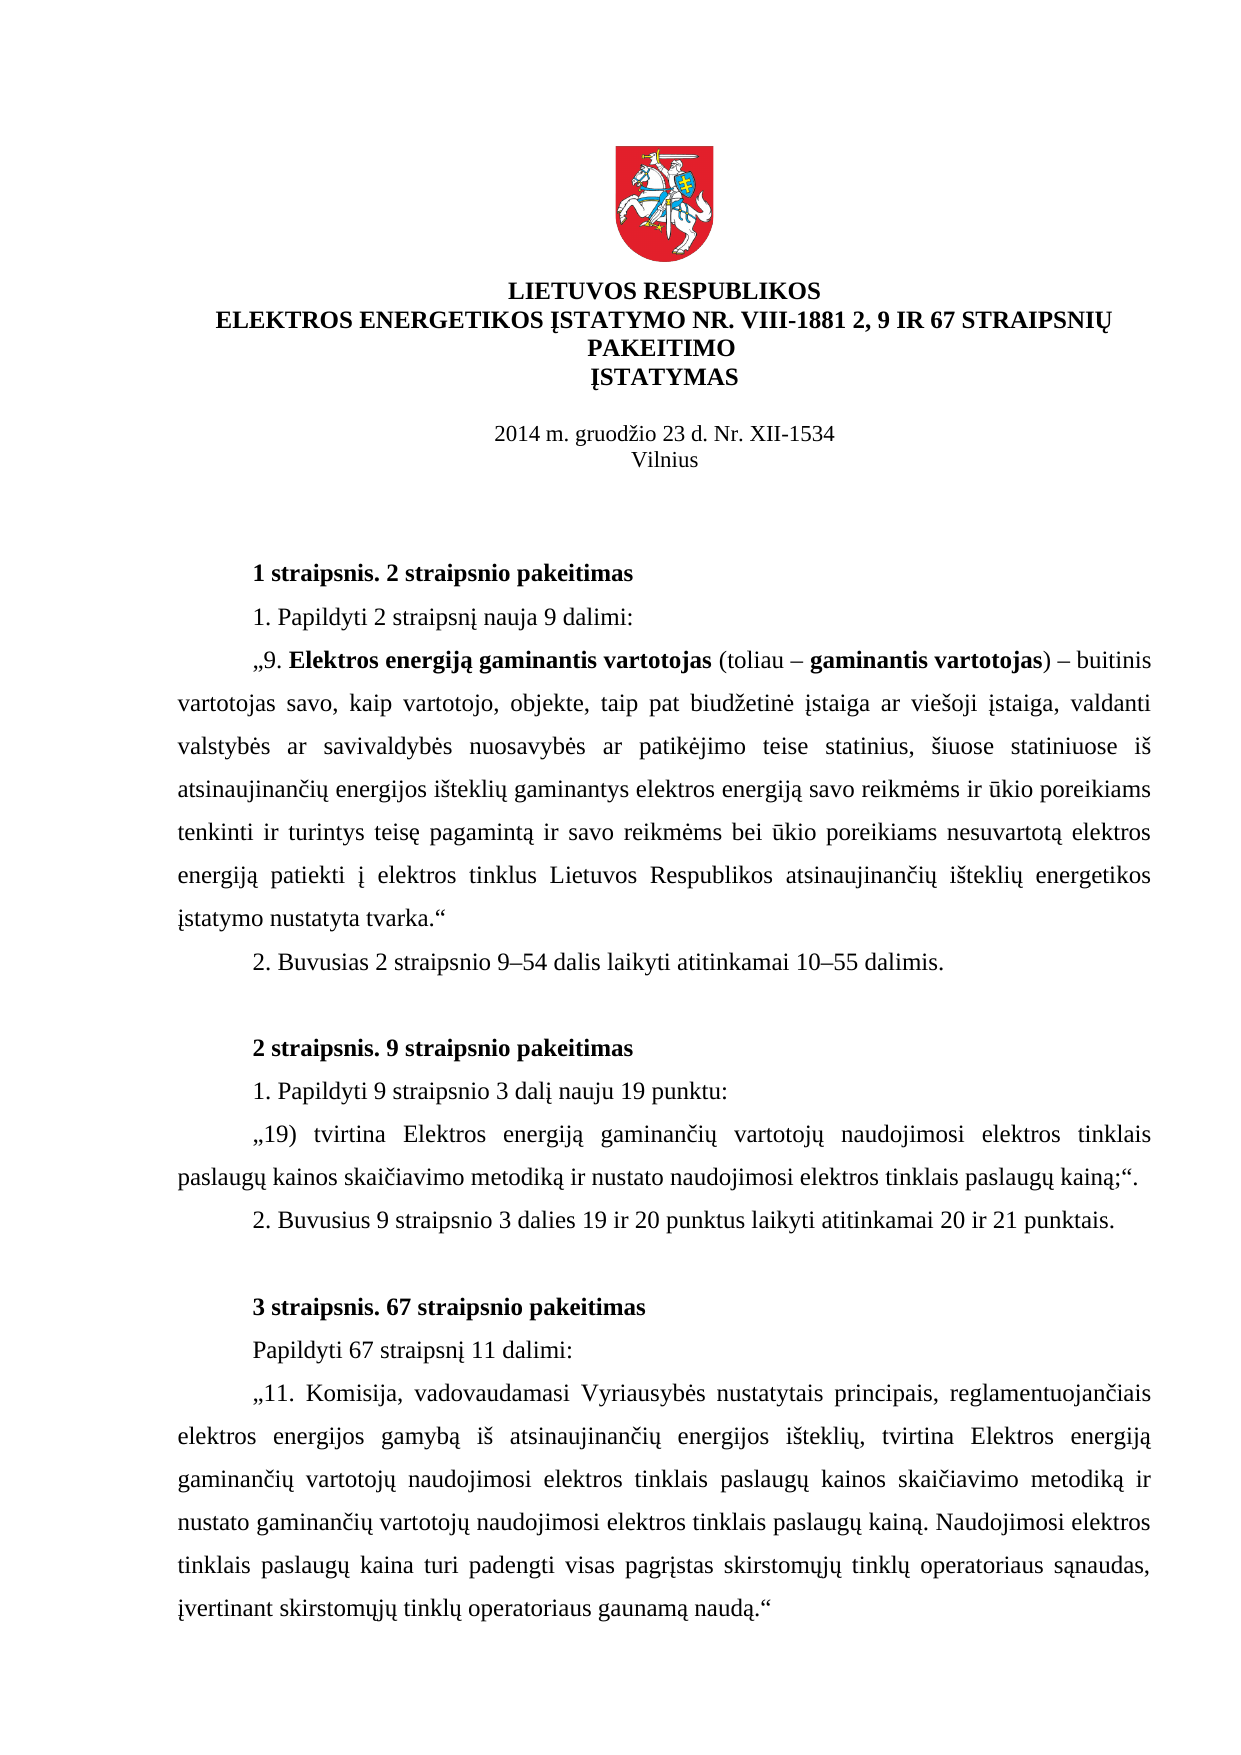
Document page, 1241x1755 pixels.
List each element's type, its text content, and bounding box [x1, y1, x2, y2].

text 2. Buvusias 2 straipsnio 9–54 dalis laikyti atitinkamai 10–55 dalimis. [177, 947, 1152, 975]
text 1 straipsnis. 2 straipsnio pakeitimas [177, 558, 1152, 587]
text ĮSTATYMAS [177, 362, 1152, 391]
text 1. Papildyti 2 straipsnį nauja 9 dalimi: [177, 602, 1152, 630]
text Vilnius [177, 446, 1152, 472]
text 1. Papildyti 9 straipsnio 3 dalį nauju 19 punktu: [177, 1076, 1152, 1105]
text Papildyti 67 straipsnį 11 dalimi: [177, 1335, 1152, 1363]
text „11. Komisija, vadovaudamasi Vyriausybės nustatytais principais, reglamentuojančiais elektros energijos gamybą iš atsinaujinančių energijos išteklių, tvirtina Elektros energiją gaminančių vartotojų naudojimosi elektros tinklais paslaugų kainos skaičiavimo metodiką ir nustato gaminančių vartotojų naudojimosi elektros tinklais paslaugų kainą. Naudojimosi elektros tinklais paslaugų kaina turi padengti visas pagrįstas skirstomųjų tinklų operatoriaus sąnaudas, įvertinant skirstomųjų tinklų operatoriaus gaunamą naudą.“ [177, 1378, 1152, 1622]
text „19) tvirtina Elektros energiją gaminančių vartotojų naudojimosi elektros tinklais paslaugų kainos skaičiavimo metodiką ir nustato naudojimosi elektros tinklais paslaugų kainą;“. [177, 1119, 1152, 1191]
text 2 straipsnis. 9 straipsnio pakeitimas [177, 1033, 1152, 1062]
text „9. Elektros energiją gaminantis vartotojas (toliau – gaminantis vartotojas) – buitinis vartotojas savo, kaip vartotojo, objekte, taip pat biudžetinė įstaiga ar viešoji įstaiga, valdanti valstybės ar savivaldybės nuosavybės ar patikėjimo teise statinius, šiuose statiniuose iš atsinaujinančių energijos išteklių gaminantys elektros energiją savo reikmėms ir ūkio poreikiams tenkinti ir turintys teisę pagamintą ir savo reikmėms bei ūkio poreikiams nesuvartotą elektros energiją patiekti į elektros tinklus Lietuvos Respublikos atsinaujinančių išteklių energetikos įstatymo nustatyta tvarka.“ [177, 645, 1152, 932]
text 2. Buvusius 9 straipsnio 3 dalies 19 ir 20 punktus laikyti atitinkamai 20 ir 21 punktais. [177, 1205, 1152, 1234]
text 2014 m. gruodžio 23 d. Nr. XII-1534 [177, 420, 1152, 446]
text 3 straipsnis. 67 straipsnio pakeitimas [177, 1292, 1152, 1320]
text LIETUVOS RESPUBLIKOS [177, 276, 1152, 305]
text ELEKTROS ENERGETIKOS ĮSTATYMO NR. VIII-1881 2, 9 IR 67 STRAIPSNIŲ PAKEITIMO [177, 305, 1152, 362]
